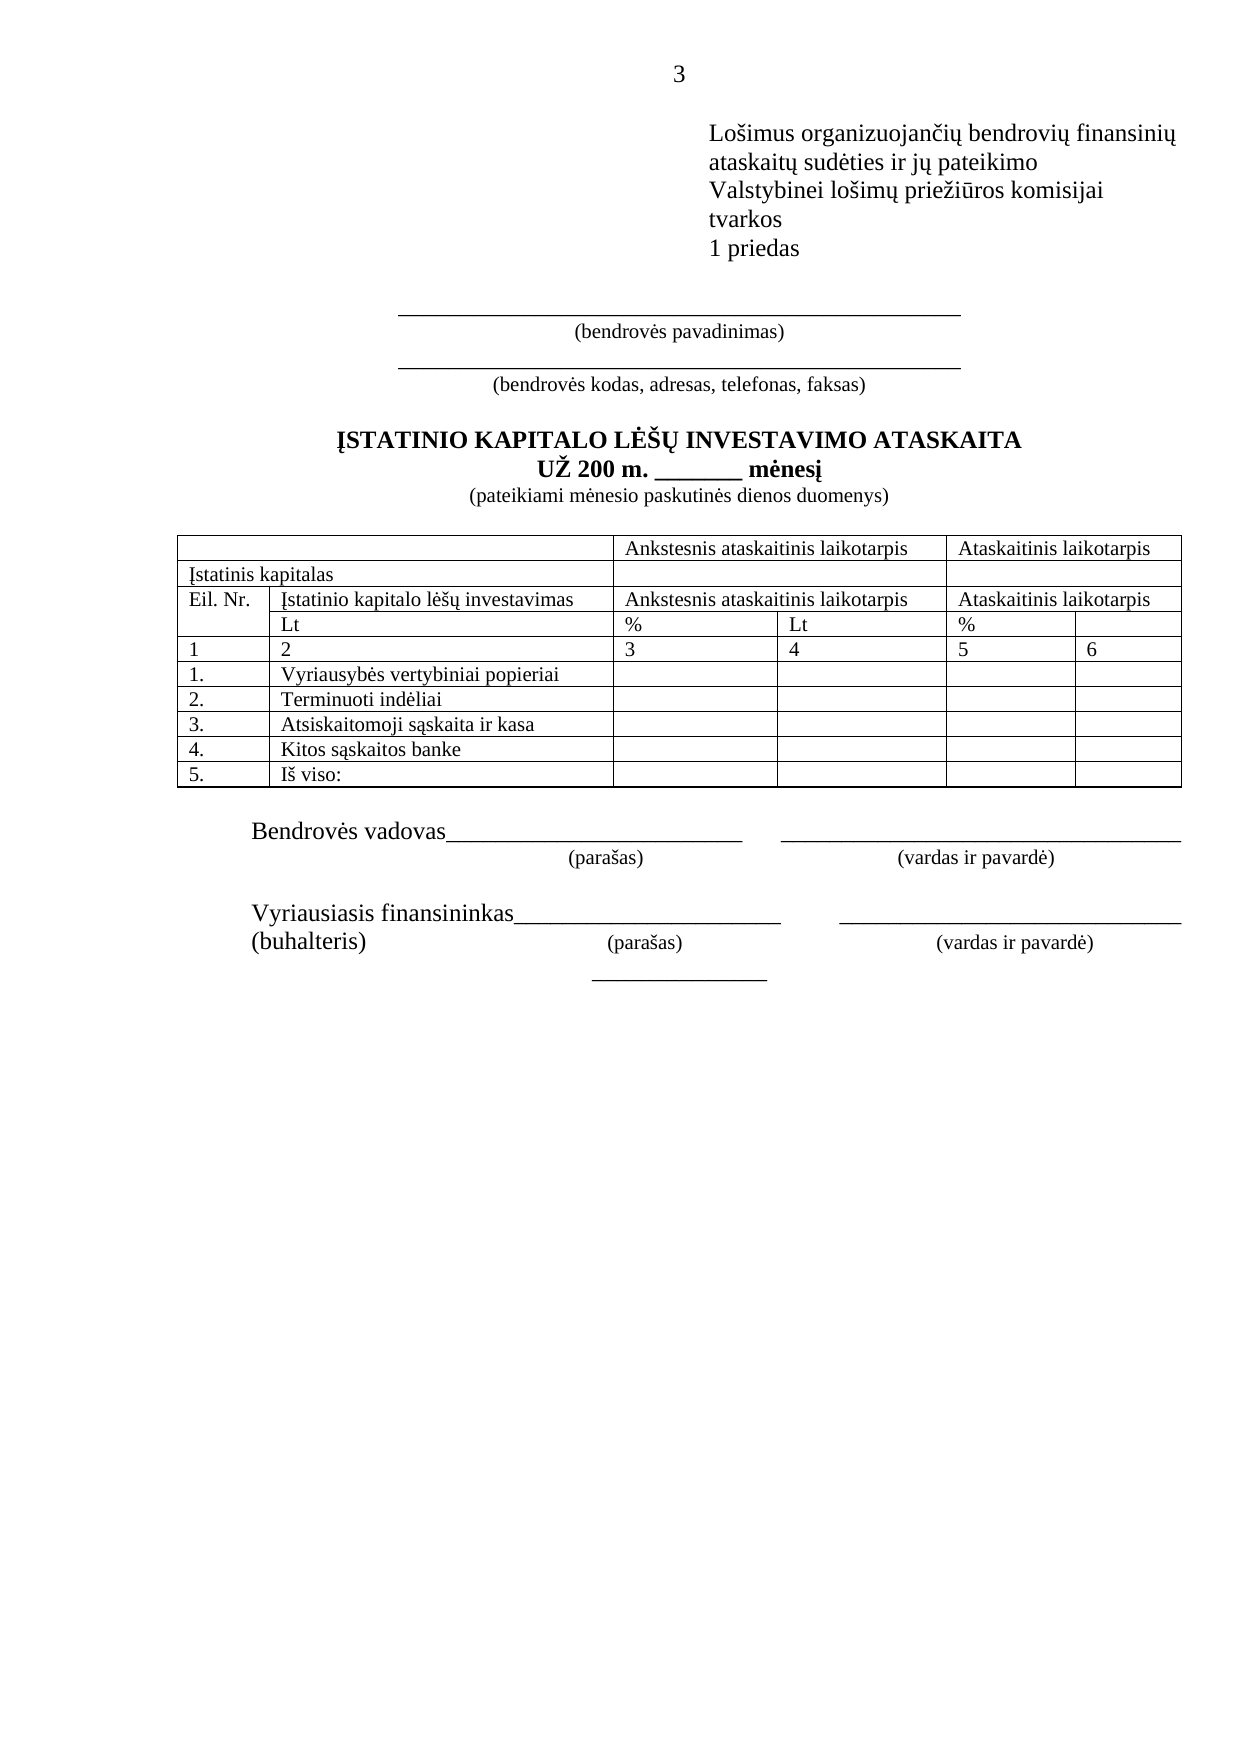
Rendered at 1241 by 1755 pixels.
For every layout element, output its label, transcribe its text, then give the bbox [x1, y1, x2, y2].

table_cell [947, 687, 1075, 711]
table_cell 4 [778, 637, 946, 661]
table_cell Iš viso: [270, 762, 613, 786]
table_cell Įstatinio kapitalo lėšų investavimas [270, 587, 613, 611]
text Vyriausiasis finansininkas [177, 898, 1181, 926]
text Lošimus organizuojančių bendrovių finansinių [709, 118, 1181, 147]
table_cell 5. [178, 762, 269, 786]
table_cell [614, 712, 777, 736]
table_cell [1076, 762, 1181, 786]
table_cell [778, 737, 946, 761]
text Valstybinei lošimų priežiūros komisijai [177, 176, 1181, 204]
table_cell [614, 662, 777, 686]
table_cell Ankstesnis ataskaitinis laikotarpis [614, 587, 946, 611]
table_cell [947, 762, 1075, 786]
text _____________________________________________ [177, 291, 1181, 319]
table_cell [614, 687, 777, 711]
table_cell 3 [614, 637, 777, 661]
table_cell [1076, 737, 1181, 761]
text (bendrovės kodas, adresas, telefonas, faksas) [177, 372, 1181, 396]
text Bendrovės vadovas [177, 816, 1181, 845]
text ataskaitų sudėties ir jų pateikimo [177, 147, 1181, 176]
text (buhalteris) (parašas) (vardas ir pavardė) [177, 926, 1181, 955]
table_cell Terminuoti indėliai [270, 687, 613, 711]
text ĮSTATINIO KAPITALO LĖŠŲ INVESTAVIMO ATASKAITA [177, 425, 1181, 454]
text _____________________________________________ [177, 343, 1181, 372]
text tvarkos [177, 204, 1181, 233]
table_cell [1076, 687, 1181, 711]
table_cell 2. [178, 687, 269, 711]
table_cell [614, 762, 777, 786]
table_cell 4. [178, 737, 269, 761]
table_cell [1076, 662, 1181, 686]
table_cell [1076, 712, 1181, 736]
table_cell Įstatinis kapitalas [178, 561, 613, 586]
text 1 priedas [177, 233, 1181, 262]
table_cell Atsiskaitomoji sąskaita ir kasa [270, 712, 613, 736]
table_cell Vyriausybės vertybiniai popieriai [270, 662, 613, 686]
table_cell [947, 561, 1181, 586]
table_cell 2 [270, 637, 613, 661]
table_header [178, 536, 613, 560]
table_cell [614, 737, 777, 761]
table_cell 5 [947, 637, 1075, 661]
table_cell Lt [270, 612, 613, 636]
table_cell Kitos sąskaitos banke [270, 737, 613, 761]
table_cell Eil. Nr. [178, 587, 269, 636]
table_cell 6 [1076, 637, 1181, 661]
table_cell [947, 737, 1075, 761]
table_cell [778, 712, 946, 736]
table_cell % [614, 612, 777, 636]
table_cell [947, 712, 1075, 736]
table_header Ataskaitinis laikotarpis [947, 536, 1181, 560]
table_cell % [947, 612, 1075, 636]
text (parašas) (vardas ir pavardė) [177, 845, 1181, 869]
table_cell [778, 687, 946, 711]
table_cell 1 [178, 637, 269, 661]
table_cell [614, 561, 946, 586]
text (pateikiami mėnesio paskutinės dienos duomenys) [177, 482, 1181, 507]
table_cell [947, 662, 1075, 686]
table_cell Lt [778, 612, 946, 636]
table_cell [778, 662, 946, 686]
table_cell [778, 762, 946, 786]
table_header Ankstesnis ataskaitinis laikotarpis [614, 536, 946, 560]
text (bendrovės pavadinimas) [177, 319, 1181, 343]
table_cell Ataskaitinis laikotarpis [947, 587, 1181, 611]
table_cell 3. [178, 712, 269, 736]
text ______________ [177, 955, 1181, 984]
text UŽ 200 m. _______ mėnesį [177, 454, 1181, 482]
table_cell [1076, 612, 1181, 636]
table_cell 1. [178, 662, 269, 686]
